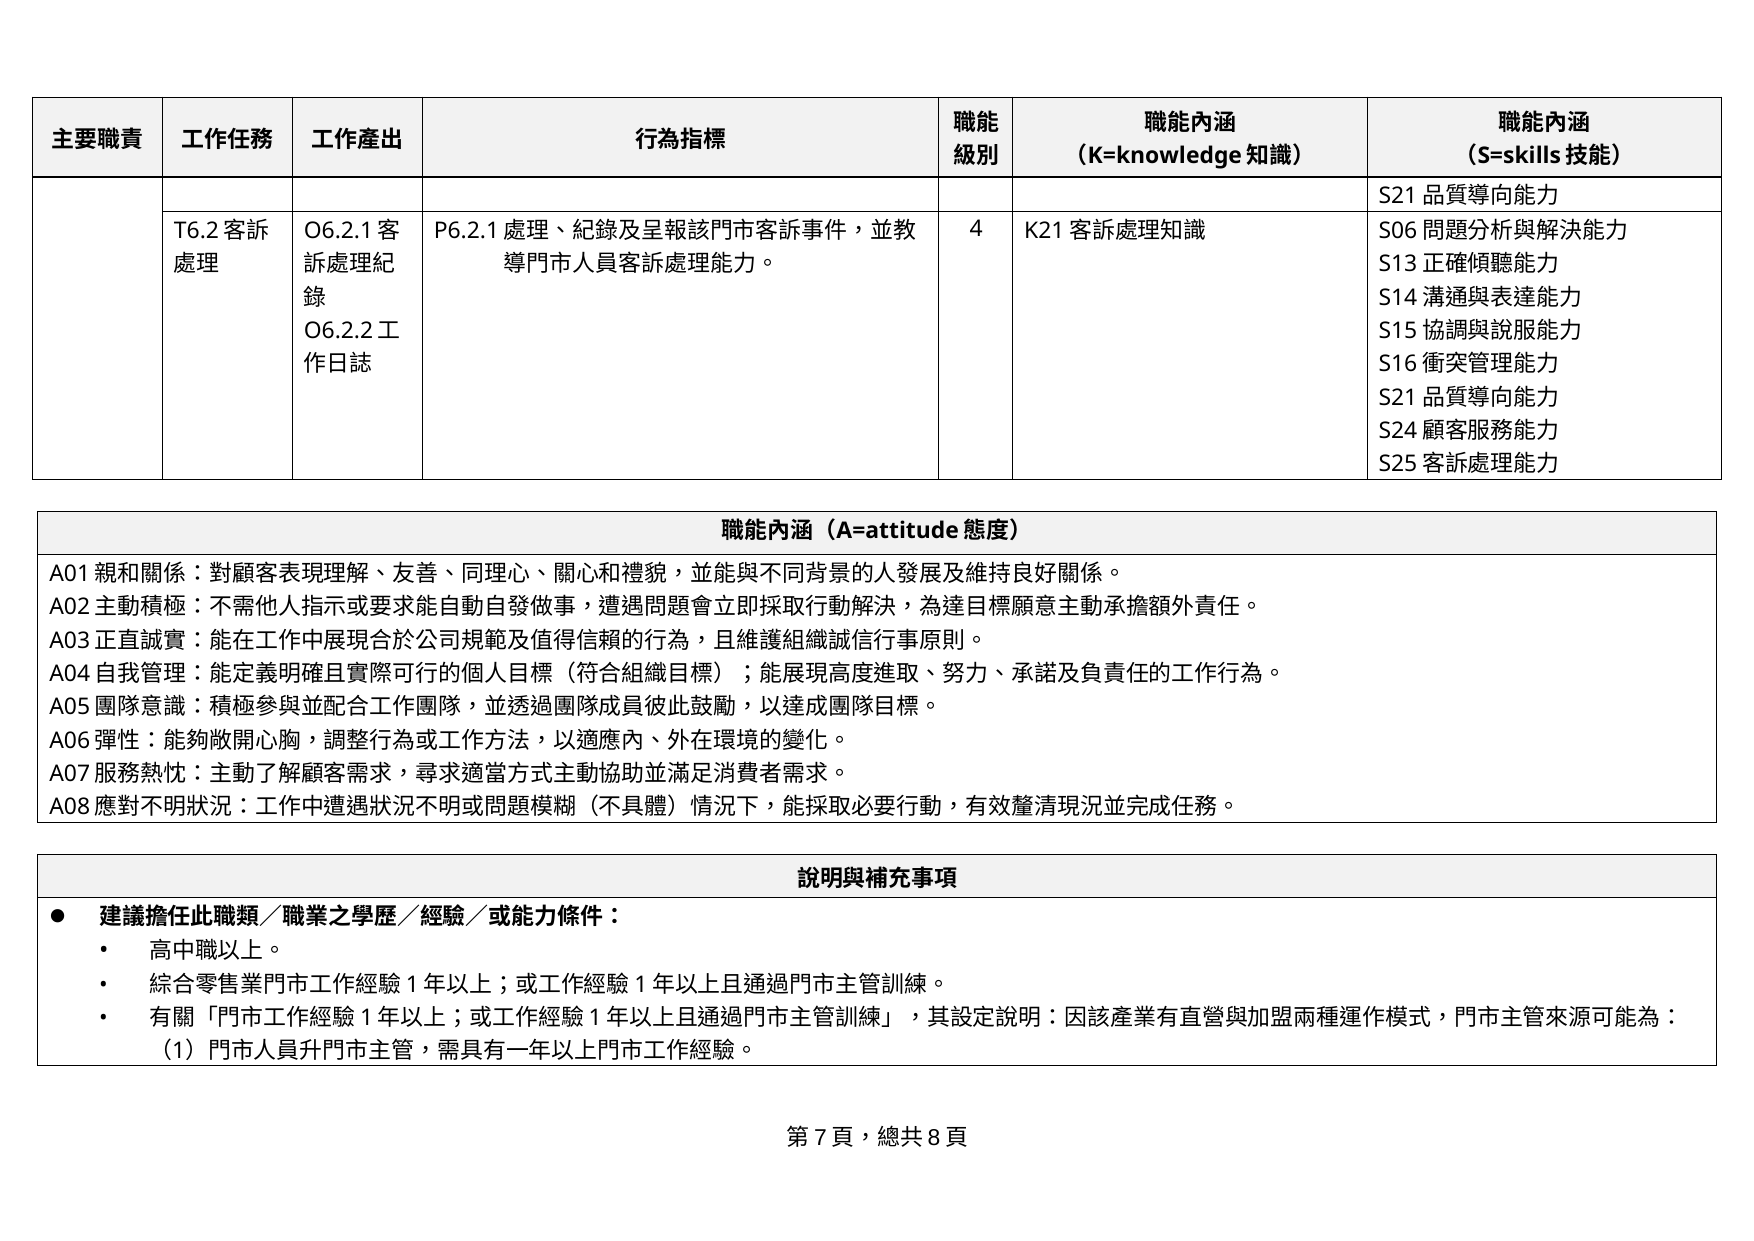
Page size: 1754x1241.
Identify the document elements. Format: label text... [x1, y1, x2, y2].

table_cell [939, 178, 1012, 211]
table_cell A01親和關係：對顧客表現理解、友善、同理心、關心和禮貌，並能與不同背景的人發展及維持良好關係。 A02主動積極：不需他人指示或要求能自動自發做事，遭遇問題會立即採取行動解決，為達目標願意主動承擔額外責任。 A03正直誠實：能在工作中展現合於公司規範及值得信賴的行為，且維護組織誠信行事原則。 A04自我管理：能定義明確且實際可行的個人目標（符合組織目標）；能展現高度進取、努力、承諾及負責任的工作行為。 A05團隊意識：積極參與並配合工作團隊，並透過團隊成員彼此鼓勵，以達成團隊目標。 A06彈性：能夠敞開心胸，調整行為或工作方法，以適應內、外在環境的變化。 A07服務熱忱：主動了解顧客需求，尋求適當方式主動協助並滿足消費者需求。 A08應對不明狀況：工作中遭遇狀況不明或問題模糊（不具體）情況下，能採取必要行動，有效釐清現況並完成任務。 [38, 555, 1716, 822]
table_header 工作任務 [163, 98, 292, 176]
table_cell [163, 178, 292, 211]
table_header 職能內涵（A=attitude態度） [38, 512, 1716, 554]
table_cell S06問題分析與解決能力 S13正確傾聽能力 S14溝通與表達能力 S15協調與說服能力 S16衝突管理能力 S21品質導向能力 S24顧客服務能力 S25客訴處理能力 [1368, 212, 1721, 478]
table_cell 4 [939, 212, 1012, 478]
table_header 主要職責 [33, 98, 162, 176]
table_header 職能內涵 （S=skills技能） [1368, 98, 1721, 176]
table_cell [293, 178, 422, 211]
table_cell [33, 178, 162, 478]
table_cell [1013, 178, 1367, 211]
table_cell P6.2.1處理、紀錄及呈報該門市客訴事件，並教導門市人員客訴處理能力。 [423, 212, 938, 478]
table_header 工作產出 [293, 98, 422, 176]
table_header 行為指標 [423, 98, 938, 176]
table_cell T6.2客訴處理 [163, 212, 292, 478]
table_cell S21品質導向能力 [1368, 178, 1721, 211]
table_header 說明與補充事項 [38, 855, 1716, 897]
table_cell 建議擔任此職類／職業之學歷／經驗／或能力條件： 高中職以上。 綜合零售業門市工作經驗1年以上；或工作經驗1年以上且通過門市主管訓練。 有關「門市工作經驗1年以上；或工作經驗1年以上且通過門市主管訓練」，其設定說明：因該產業有直營與加盟兩種運作模式，門市主管來源可能為： （1）門市人員升門市主管，需具有一年以上門市工作經驗。 （2）加盟主成為門市主管，需具有一年以上工作經驗，且通過門市主管訓練（加盟體系一般均會提供加盟主門市主管訓練課程）。 其他補充說明： 本職能基準適用於綜合零售業內的便利商店業、超級市場業、零售式量販業、及其他綜合商品零售業；百貨公司業由於其運營方式為專櫃招商，業者不需直接負擔存貨成本或專櫃經營成果，因此其經營型態與賣場管理方式與其他綜合零售商品業者不同，故不適用。 倘若應用端應用此職能基準，仍須依循主管機關對於所轄產業之相關法令規範要求。 [38, 898, 1716, 1065]
table_cell O6.2.1客訴處理紀錄 O6.2.2工作日誌 [293, 212, 422, 478]
table_cell [423, 178, 938, 211]
table_header 職能級別 [939, 98, 1012, 176]
table_header 職能內涵 （K=knowledge知識） [1013, 98, 1367, 176]
table_cell K21客訴處理知識 [1013, 212, 1367, 478]
